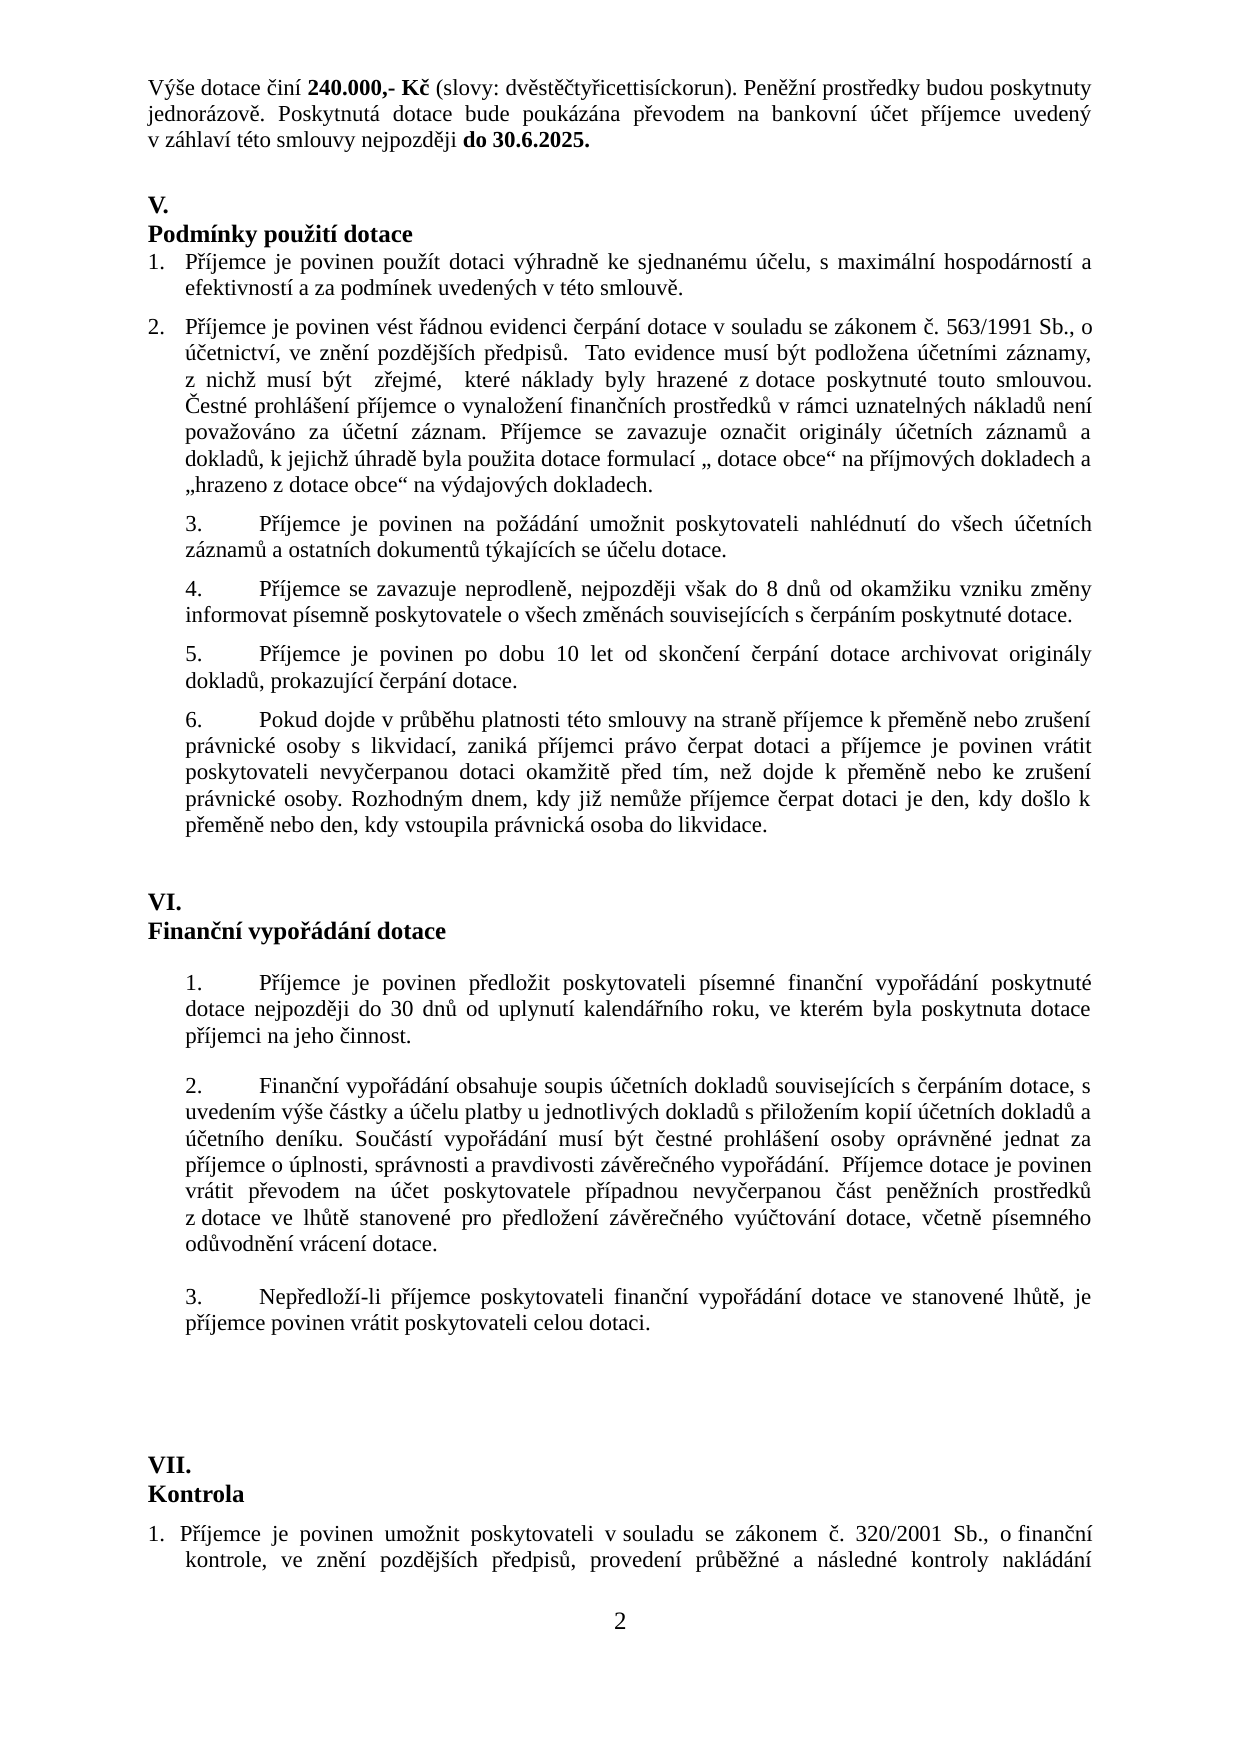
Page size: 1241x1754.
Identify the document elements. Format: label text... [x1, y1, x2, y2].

text VI. [148, 887, 1093, 916]
text VII. [148, 1450, 1093, 1479]
text Finanční vypořádání dotace [148, 916, 1093, 945]
subtitle Kontrola [148, 1479, 1093, 1507]
list Nepředloží-li příjemce poskytovateli finanční vypořádání dotace ve stanovené lhůtě, je příjemce povinen vrátit poskytovateli celou dotaci. [185, 1283, 1093, 1336]
list Příjemce je povinen umožnit poskytovateli v souladu se zákonem č. 320/2001 Sb., o finanční kontrole, ve znění pozdějších předpisů, provedení průběžné a následné kontroly nakládání [148, 1520, 1093, 1573]
text Podmínky použití dotace [148, 219, 1093, 248]
list Finanční vypořádání obsahuje soupis účetních dokladů souvisejících s čerpáním dotace, s uvedením výše částky a účelu platby u jednotlivých dokladů s přiložením kopií účetních dokladů a účetního deníku. Součástí vypořádání musí být čestné prohlášení osoby oprávněné jednat za příjemce o úplnosti, správnosti a pravdivosti závěrečného vypořádání. Příjemce dotace je povinen vrátit převodem na účet poskytovatele případnou nevyčerpanou část peněžních prostředků z dotace ve lhůtě stanovené pro předložení závěrečného vyúčtování dotace, včetně písemného odůvodnění vrácení dotace. [185, 1072, 1093, 1257]
list Příjemce je povinen na požádání umožnit poskytovateli nahlédnutí do všech účetních záznamů a ostatních dokumentů týkajících se účelu dotace. [185, 510, 1093, 563]
text V. [148, 190, 1093, 219]
list Příjemce je povinen po dobu 10 let od skončení čerpání dotace archivovat originály dokladů, prokazující čerpání dotace. [185, 640, 1093, 693]
list Příjemce je povinen předložit poskytovateli písemné finanční vypořádání poskytnuté dotace nejpozději do 30 dnů od uplynutí kalendářního roku, ve kterém byla poskytnuta dotace příjemci na jeho činnost. [185, 969, 1093, 1048]
text Výše dotace činí 240.000,- Kč (slovy: dvěstěčtyřicettisíckorun). Peněžní prostředky budou poskytnuty jednorázově. Poskytnutá dotace bude poukázána převodem na bankovní účet příjemce uvedený v záhlaví této smlouvy nejpozději do 30.6.2025. [148, 74, 1093, 153]
list Příjemce je povinen vést řádnou evidenci čerpání dotace v souladu se zákonem č. 563/1991 Sb., o účetnictví, ve znění pozdějších předpisů. Tato evidence musí být podložena účetními záznamy, z nichž musí být zřejmé, které náklady byly hrazené z dotace poskytnuté touto smlouvou. Čestné prohlášení příjemce o vynaložení finančních prostředků v rámci uznatelných nákladů není považováno za účetní záznam. Příjemce se zavazuje označit originály účetních záznamů a dokladů, k jejichž úhradě byla použita dotace formulací „ dotace obce“ na příjmových dokladech a „hrazeno z dotace obce“ na výdajových dokladech. [148, 313, 1093, 497]
list Pokud dojde v průběhu platnosti této smlouvy na straně příjemce k přeměně nebo zrušení právnické osoby s likvidací, zaniká příjemci právo čerpat dotaci a příjemce je povinen vrátit poskytovateli nevyčerpanou dotaci okamžitě před tím, než dojde k přeměně nebo ke zrušení právnické osoby. Rozhodným dnem, kdy již nemůže příjemce čerpat dotaci je den, kdy došlo k přeměně nebo den, kdy vstoupila právnická osoba do likvidace. [185, 706, 1093, 837]
list Příjemce se zavazuje neprodleně, nejpozději však do 8 dnů od okamžiku vzniku změny informovat písemně poskytovatele o všech změnách souvisejících s čerpáním poskytnuté dotace. [185, 575, 1093, 628]
list Příjemce je povinen použít dotaci výhradně ke sjednanému účelu, s maximální hospodárností a efektivností a za podmínek uvedených v této smlouvě. [148, 248, 1093, 301]
